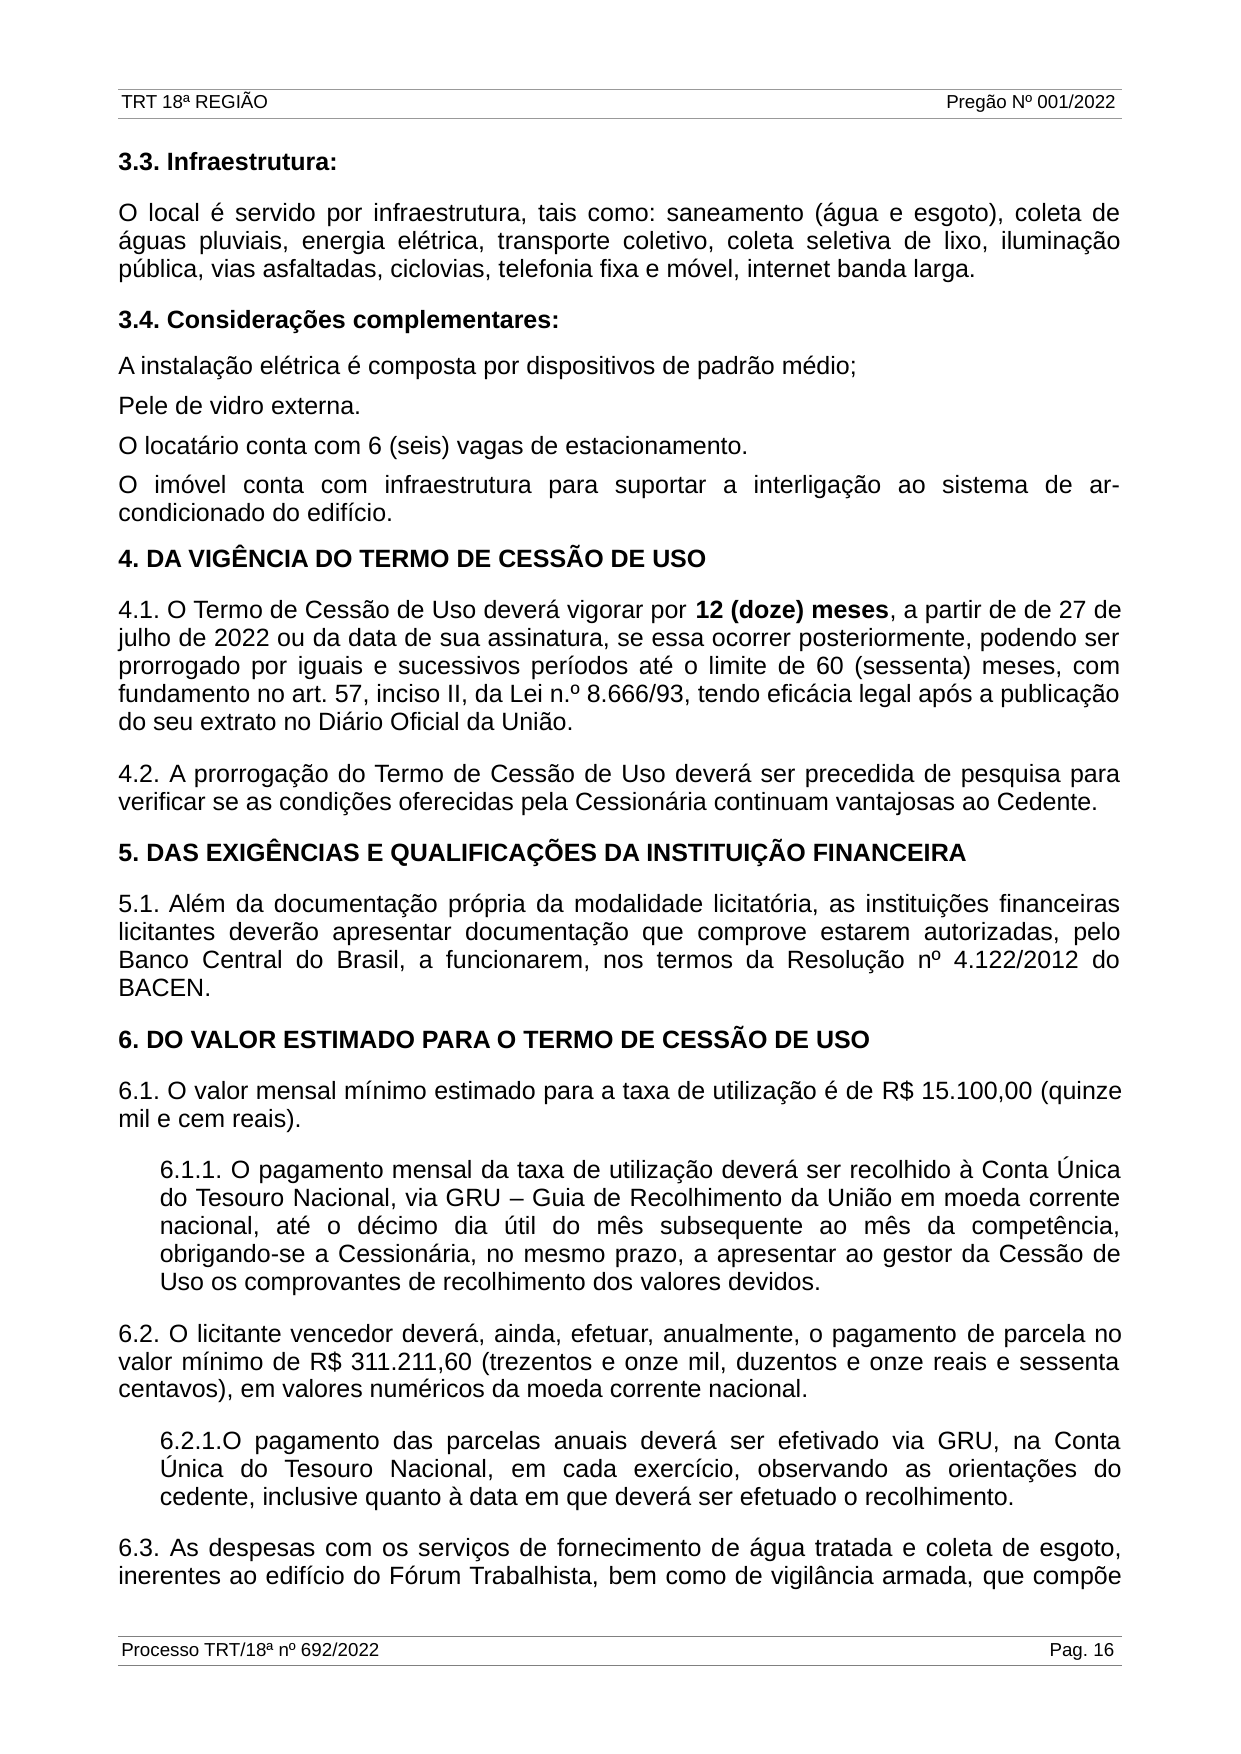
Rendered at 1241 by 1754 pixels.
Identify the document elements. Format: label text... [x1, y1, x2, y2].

text 6.3. As despesas com os serviços de fornecimento de água tratada e coleta de esgoto, inerentes ao edifício do Fórum Trabalhista, bem como de vigilância armada, que compõe [118, 1534, 1122, 1590]
text 3.4. Considerações complementares: [118, 306, 1122, 334]
text O locatário conta com 6 (seis) vagas de estacionamento. [118, 431, 1122, 459]
text O local é servido por infraestrutura, tais como: saneamento (água e esgoto), coleta de águas pluviais, energia elétrica, transporte coletivo, coleta seletiva de lixo, iluminação pública, vias asfaltadas, ciclovias, telefonia fixa e móvel, internet banda larga. [118, 199, 1122, 283]
text 5.1. Além da documentação própria da modalidade licitatória, as instituições financeiras licitantes deverão apresentar documentação que comprove estarem autorizadas, pelo Banco Central do Brasil, a funcionarem, nos termos da Resolução nº 4.122/2012 do BACEN. [118, 890, 1122, 1002]
text 6.1.1. O pagamento mensal da taxa de utilização deverá ser recolhido à Conta Única do Tesouro Nacional, via GRU – Guia de Recolhimento da União em moeda corrente nacional, até o décimo dia útil do mês subsequente ao mês da competência, obrigando-se a Cessionária, no mesmo prazo, a apresentar ao gestor da Cessão de Uso os comprovantes de recolhimento dos valores devidos. [159, 1156, 1122, 1296]
text 6.2.1.O pagamento das parcelas anuais deverá ser efetivado via GRU, na Conta Única do Tesouro Nacional, em cada exercício, observando as orientações do cedente, inclusive quanto à data em que deverá ser efetuado o recolhimento. [159, 1427, 1122, 1510]
text A instalação elétrica é composta por dispositivos de padrão médio; [118, 352, 1122, 380]
text 3.3. Infraestrutura: [118, 147, 1122, 175]
text 6. DO VALOR ESTIMADO PARA O TERMO DE CESSÃO DE USO [118, 1025, 1122, 1053]
text 6.2. O licitante vencedor deverá, ainda, efetuar, anualmente, o pagamento de parcela no valor mínimo de R$ 311.211,60 (trezentos e onze mil, duzentos e onze reais e sessenta centavos), em valores numéricos da moeda corrente nacional. [118, 1319, 1122, 1403]
text 5. DAS EXIGÊNCIAS E QUALIFICAÇÕES DA INSTITUIÇÃO FINANCEIRA [118, 839, 1122, 867]
text 4.2. A prorrogação do Termo de Cessão de Uso deverá ser precedida de pesquisa para verificar se as condições oferecidas pela Cessionária continuam vantajosas ao Cedente. [118, 759, 1122, 815]
text O imóvel conta com infraestrutura para suportar a interligação ao sistema de ar-condicionado do edifício. [118, 471, 1122, 527]
text Pele de vidro externa. [118, 392, 1122, 419]
text 4. DA VIGÊNCIA DO TERMO DE CESSÃO DE USO [118, 545, 1122, 573]
text 4.1. O Termo de Cessão de Uso deverá vigorar por 12 (doze) meses, a partir de de 27 de julho de 2022 ou da data de sua assinatura, se essa ocorrer posteriormente, podendo ser prorrogado por iguais e sucessivos períodos até o limite de 60 (sessenta) meses, com fundamento no art. 57, inciso II, da Lei n.º 8.666/93, tendo eficácia legal após a publicação do seu extrato no Diário Oficial da União. [118, 596, 1122, 736]
text 6.1. O valor mensal mínimo estimado para a taxa de utilização é de R$ 15.100,00 (quinze mil e cem reais). [118, 1077, 1122, 1133]
